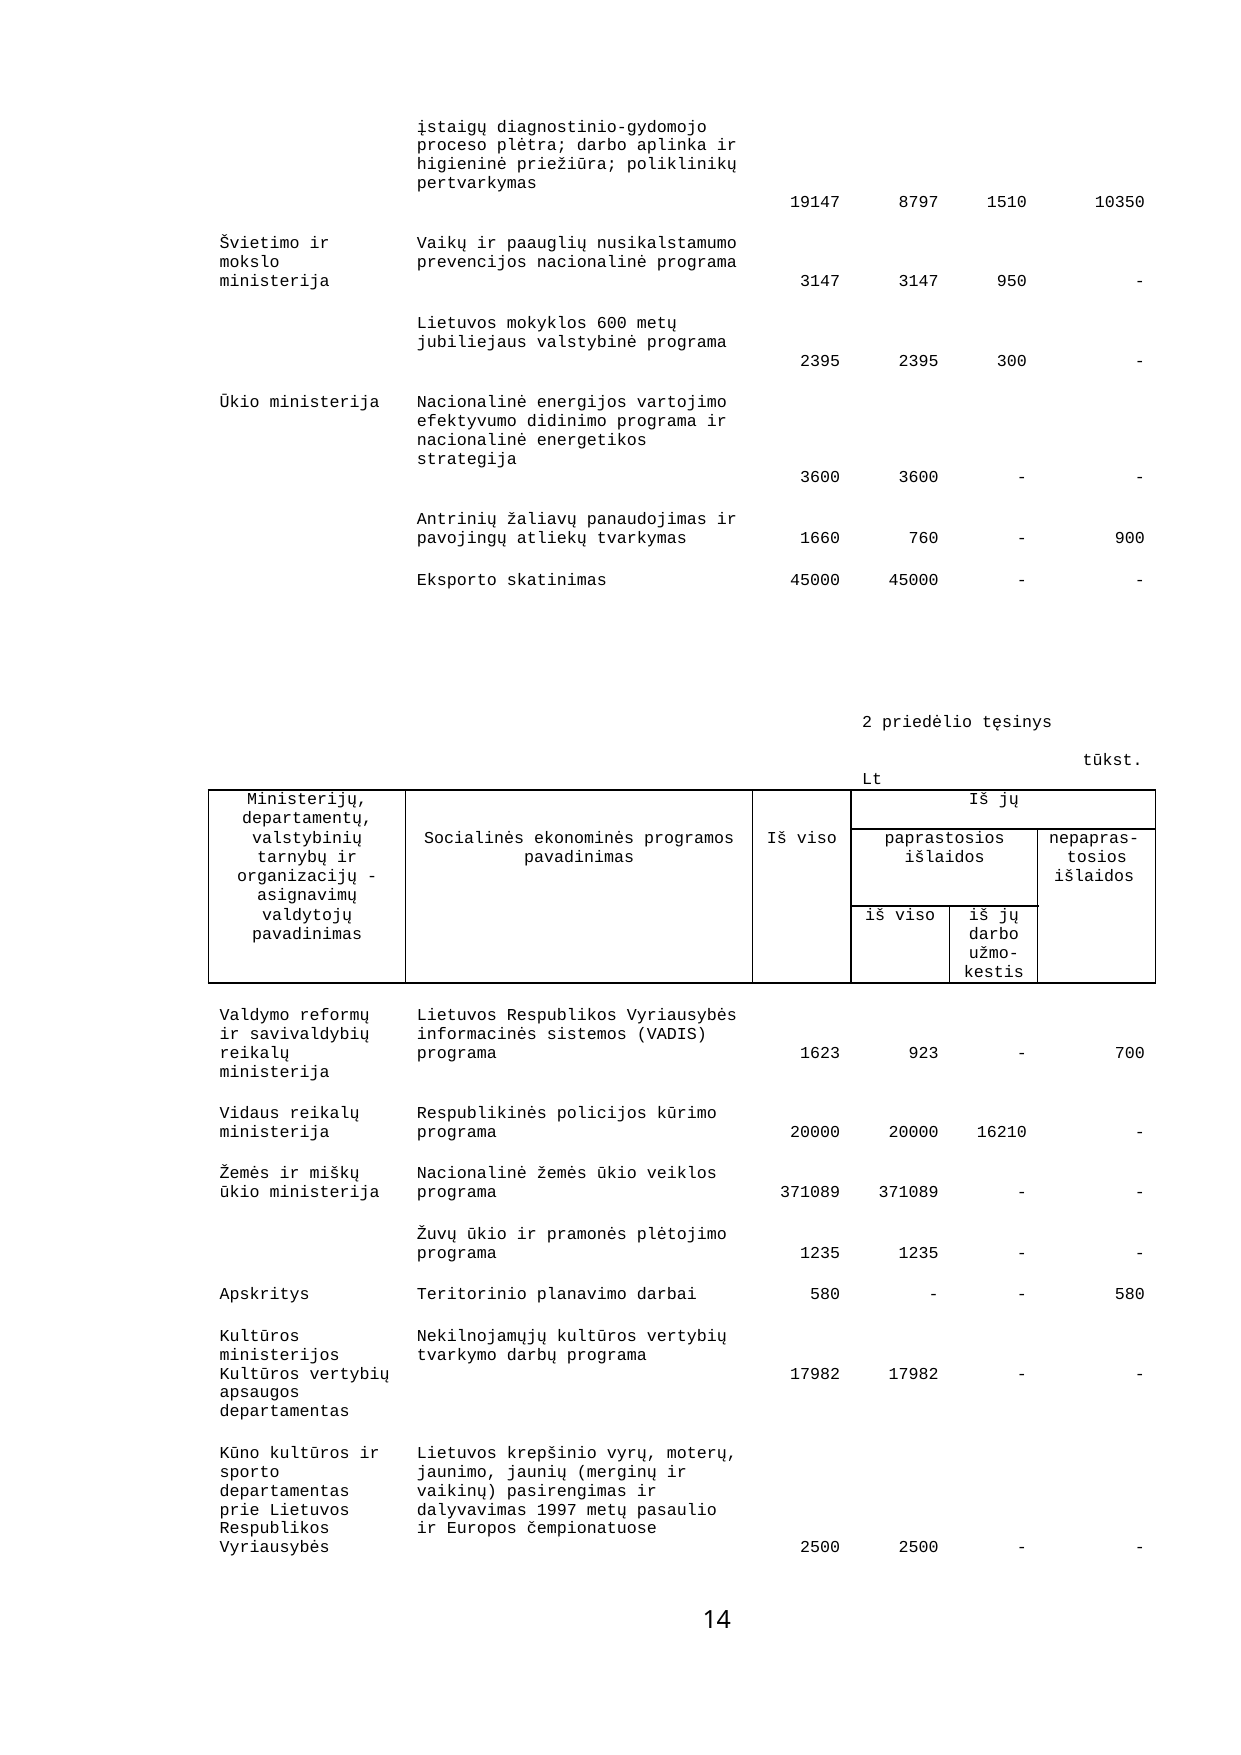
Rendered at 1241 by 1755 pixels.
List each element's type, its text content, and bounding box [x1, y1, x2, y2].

table_cell 950 [949, 235, 1038, 314]
table_cell Apskritys [208, 1286, 405, 1327]
table_cell - [949, 394, 1038, 511]
table_cell 3147 [851, 235, 949, 314]
table_cell [1156, 982, 1240, 1007]
table_cell Antrinių žaliavų panaudojimas ir pavojingų atliekų tvarkymas [405, 511, 757, 571]
table_cell 760 [851, 511, 949, 571]
table_cell 3600 [757, 394, 851, 511]
table_cell [1156, 1226, 1240, 1286]
table_cell [1156, 235, 1240, 314]
table_cell [852, 791, 949, 828]
table_cell [1156, 118, 1240, 235]
table_cell 20000 [752, 1105, 851, 1165]
table_cell 45000 [757, 571, 851, 619]
table_cell 700 [1038, 1007, 1156, 1105]
table_cell 580 [1038, 1286, 1156, 1327]
table_cell - [1038, 235, 1156, 314]
table_cell Nacionalinė žemės ūkio veiklos programa [405, 1165, 752, 1226]
table_cell valstybinių tarnybų ir organizacijų - asignavimų [209, 828, 405, 905]
table_cell [406, 791, 752, 828]
table_cell 20000 [851, 1105, 949, 1165]
table_cell 1510 [949, 118, 1038, 235]
table_cell [1156, 1445, 1240, 1595]
table_cell Švietimo ir mokslo ministerija [208, 235, 405, 314]
table_cell Ūkio ministerija [208, 394, 405, 511]
table_cell 17982 [851, 1328, 949, 1444]
table_cell [208, 118, 405, 235]
table_cell 371089 [752, 1165, 851, 1226]
table_cell Kūno kultūros ir sporto departamentas prie Lietuvos Respublikos Vyriausybės [208, 1445, 405, 1595]
table_cell 2 priedėlio tęsinys tūkst. Lt [851, 619, 1156, 789]
table_cell Ministerijų, departamentų, [209, 791, 405, 828]
table_cell - [949, 1445, 1038, 1595]
table_cell Lietuvos Respublikos Vyriausybės informacinės sistemos (VADIS) programa [405, 1007, 752, 1105]
table_cell [405, 619, 752, 789]
table_cell - [1038, 1445, 1156, 1595]
table_cell [1156, 828, 1240, 905]
table_cell - [949, 1286, 1038, 1327]
table_cell [1156, 1165, 1240, 1226]
table_cell 8797 [851, 118, 949, 235]
table_cell Iš viso [753, 828, 850, 905]
table_cell Kultūros ministerijos Kultūros vertybių apsaugos departamentas [208, 1328, 405, 1444]
table_cell - [1038, 1165, 1156, 1226]
table_cell [753, 791, 850, 828]
table_cell 580 [752, 1286, 851, 1327]
table_cell - [1038, 1226, 1156, 1286]
table_cell - [1038, 314, 1156, 394]
table_cell paprastosios išlaidos [852, 830, 1037, 905]
table_cell - [949, 511, 1038, 571]
table_cell 923 [851, 1007, 949, 1105]
table_cell 1235 [851, 1226, 949, 1286]
table_cell 2500 [752, 1445, 851, 1595]
table_cell [1156, 1328, 1240, 1444]
table_cell [1156, 314, 1240, 394]
table_cell [752, 984, 851, 1007]
table_cell Lietuvos mokyklos 600 metų jubiliejaus valstybinė programa [405, 314, 757, 394]
table_cell [208, 619, 405, 789]
table_cell [1156, 1105, 1240, 1165]
table_cell 16210 [949, 1105, 1038, 1165]
table_cell Respublikinės policijos kūrimo programa [405, 1105, 752, 1165]
table_cell - [1038, 1328, 1156, 1444]
table_cell 1660 [757, 511, 851, 571]
table_cell 2500 [851, 1445, 949, 1595]
table_cell - [1038, 571, 1156, 619]
table_cell Žuvų ūkio ir pramonės plėtojimo programa [405, 1226, 752, 1286]
table_cell [752, 619, 851, 789]
table_cell 900 [1038, 511, 1156, 571]
table_cell [1038, 791, 1155, 828]
table_cell [1156, 789, 1240, 828]
table_cell - [949, 1165, 1038, 1226]
table_cell - [1038, 394, 1156, 511]
table_cell 1623 [752, 1007, 851, 1105]
table_cell Iš jų [949, 791, 1038, 828]
table_cell Nacionalinė energijos vartojimo efektyvumo didinimo programa ir nacionalinė energetikos strategija [405, 394, 757, 511]
table_cell 45000 [851, 571, 949, 619]
table_cell [1156, 905, 1240, 982]
table_cell 10350 [1038, 118, 1156, 235]
table_cell - [1038, 1105, 1156, 1165]
table_cell 17982 [752, 1328, 851, 1444]
table_cell [1156, 511, 1240, 571]
table_cell [405, 984, 752, 1007]
table_cell Vidaus reikalų ministerija [208, 1105, 405, 1165]
table_cell 1235 [752, 1226, 851, 1286]
table_cell iš viso [852, 907, 949, 982]
table_cell - [949, 571, 1038, 619]
table_cell [1156, 619, 1240, 789]
table_cell [208, 571, 405, 619]
table_cell Lietuvos krepšinio vyrų, moterų, jaunimo, jaunių (merginų ir vaikinų) pasirengimas ir dalyvavimas 1997 metų pasaulio ir Europos čempionatuose [405, 1445, 752, 1595]
table_cell [208, 1226, 405, 1286]
table_cell įstaigų diagnostinio-gydomojo proceso plėtra; darbo aplinka ir higieninė priežiūra; poliklinikų pertvarkymas [405, 118, 757, 235]
table_cell [406, 905, 752, 982]
table_cell 371089 [851, 1165, 949, 1226]
table_cell - [949, 1226, 1038, 1286]
table_cell [1156, 1007, 1240, 1105]
table_cell Vaikų ir paauglių nusikalstamumo prevencijos nacionalinė programa [405, 235, 757, 314]
table_cell 300 [949, 314, 1038, 394]
table_cell iš jų darbo užmo-kestis [950, 907, 1037, 982]
table_cell 3147 [757, 235, 851, 314]
table_cell Teritorinio planavimo darbai [405, 1286, 752, 1327]
table_cell Eksporto skatinimas [405, 571, 757, 619]
table_cell [1038, 905, 1155, 982]
table_cell [1156, 394, 1240, 511]
table_cell - [949, 1328, 1038, 1444]
table_cell [208, 984, 405, 1007]
table_cell Socialinės ekonominės programos pavadinimas [406, 828, 752, 905]
table_cell Nekilnojamųjų kultūros vertybių tvarkymo darbų programa [405, 1328, 752, 1444]
table_cell [1156, 1286, 1240, 1327]
table_cell [851, 984, 949, 1007]
table_cell valdytojų pavadinimas [209, 905, 405, 982]
table_cell [1038, 984, 1156, 1007]
table_cell 2395 [757, 314, 851, 394]
table_cell [208, 314, 405, 394]
table_cell [1156, 571, 1240, 619]
table_cell [949, 984, 1038, 1007]
table_cell - [851, 1286, 949, 1327]
table_cell [208, 511, 405, 571]
table_cell - [949, 1007, 1038, 1105]
table_cell 2395 [851, 314, 949, 394]
table_cell nepapras-tosios išlaidos [1038, 830, 1155, 905]
table_cell Žemės ir miškų ūkio ministerija [208, 1165, 405, 1226]
table_cell 3600 [851, 394, 949, 511]
table_cell 19147 [757, 118, 851, 235]
table_cell Valdymo reformų ir savivaldybių reikalų ministerija [208, 1007, 405, 1105]
table_cell [753, 905, 850, 982]
